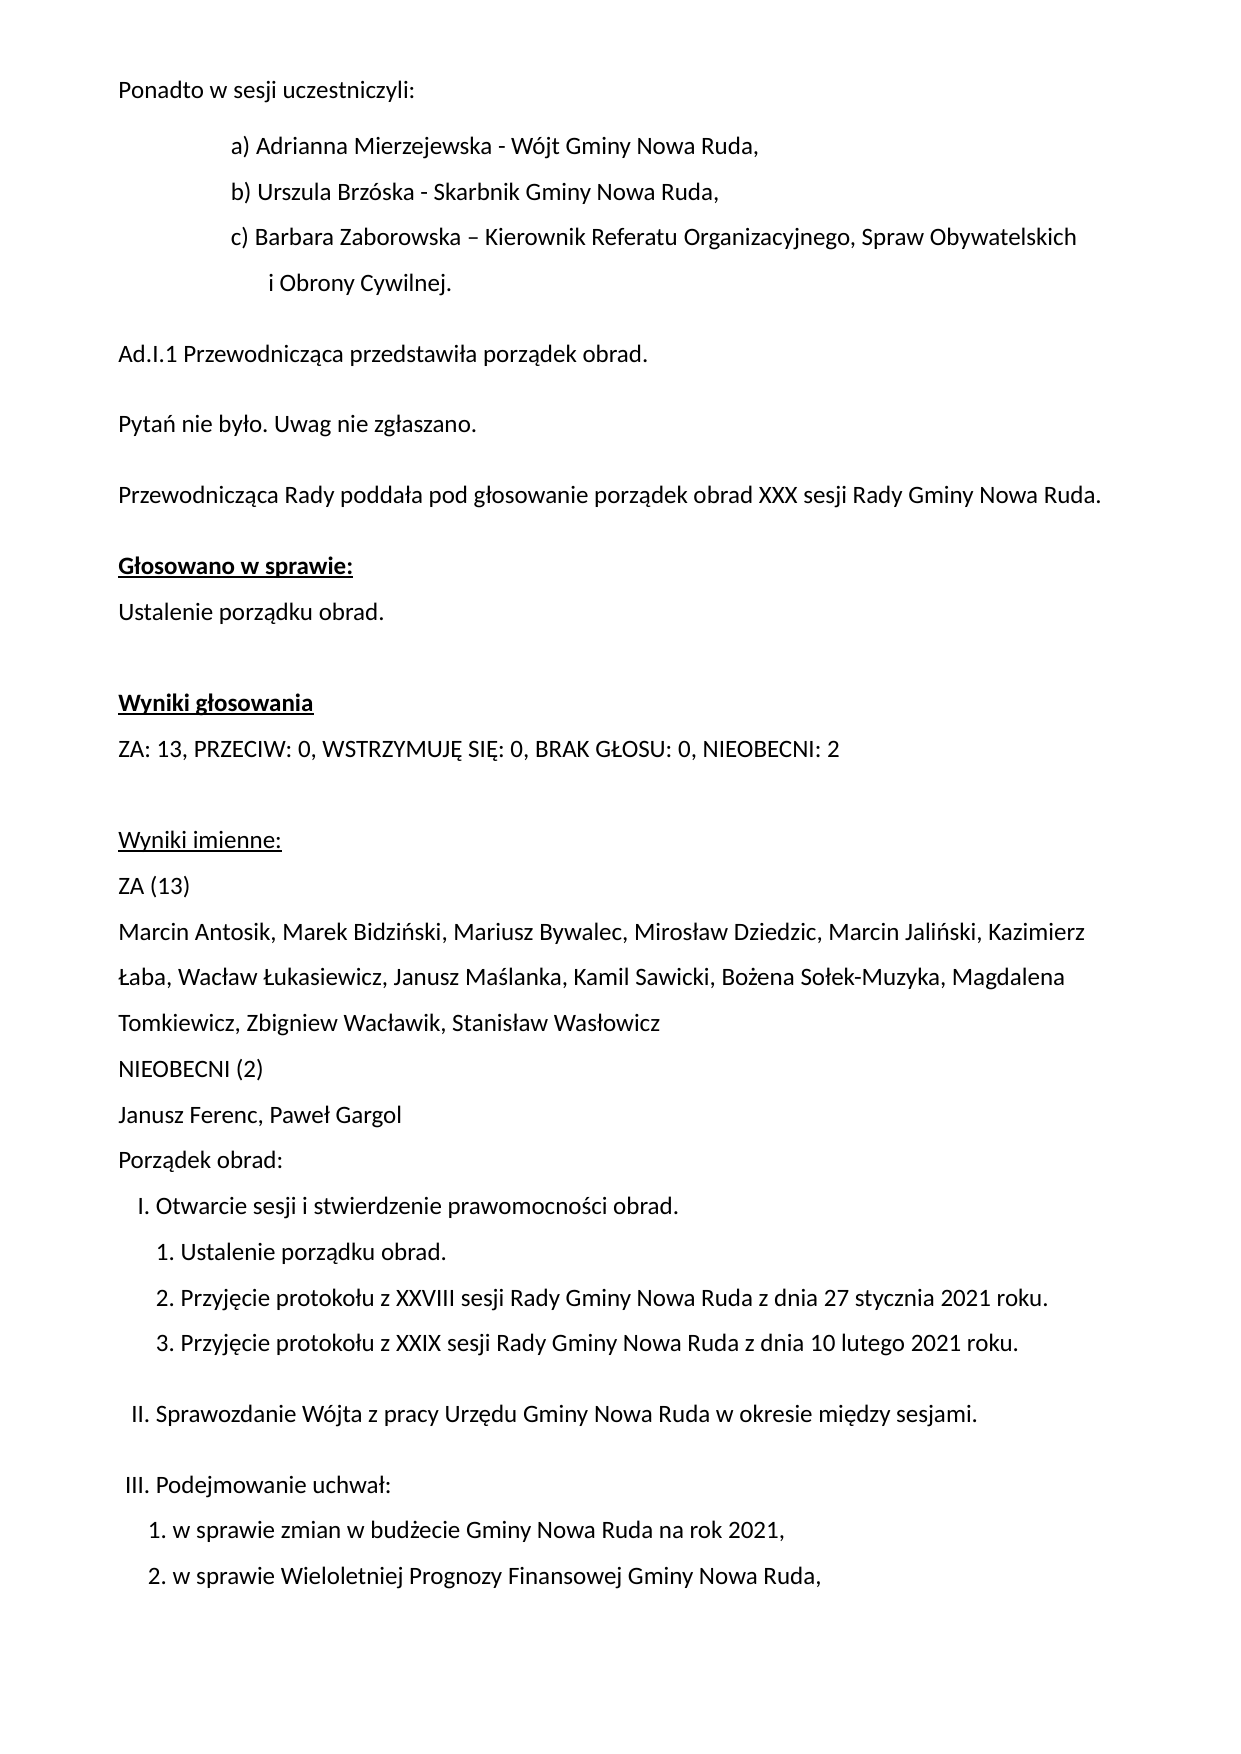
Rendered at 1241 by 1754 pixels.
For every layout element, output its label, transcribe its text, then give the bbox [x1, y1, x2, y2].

list Adrianna Mierzejewska - Wójt Gminy Nowa Ruda, [231, 130, 1122, 160]
list w sprawie Wieloletniej Prognozy Finansowej Gminy Nowa Ruda, [148, 1560, 1122, 1591]
text Głosowano w sprawie: Ustalenie porządku obrad. Wyniki głosowania ZA: 13, PRZECIW: 0, WSTRZYMUJĘ SIĘ: 0, BRAK GŁOSU: 0, NIEOBECNI: 2 Wyniki imienne: ZA (13) Marcin Antosik, Marek Bidziński, Mariusz Bywalec, Mirosław Dziedzic, Marcin Jaliński, Kazimierz Łaba, Wacław Łukasiewicz, Janusz Maślanka, Kamil Sawicki, Bożena Sołek-Muzyka, Magdalena Tomkiewicz, Zbigniew Wacławik, Stanisław Wasłowicz NIEOBECNI (2) Janusz Ferenc, Paweł Gargol Porządek obrad: [118, 550, 1122, 1175]
list Przewodnicząca przedstawiła porządek obrad. [118, 338, 1122, 368]
list Przyjęcie protokołu z XXVIII sesji Rady Gminy Nowa Ruda z dnia 27 stycznia 2021 roku. [156, 1282, 1122, 1312]
text Ponadto w sesji uczestniczyli: [118, 74, 1122, 104]
list Barbara Zaborowska – Kierownik Referatu Organizacyjnego, Spraw Obywatelskich i Obrony Cywilnej. [231, 221, 1122, 298]
list Pytań nie było. Uwag nie zgłaszano. [118, 408, 1122, 439]
list Ustalenie porządku obrad. [156, 1236, 1122, 1266]
list Przewodnicząca Rady poddała pod głosowanie porządek obrad XXX sesji Rady Gminy Nowa Ruda. [118, 479, 1122, 510]
list Przyjęcie protokołu z XXIX sesji Rady Gminy Nowa Ruda z dnia 10 lutego 2021 roku. [156, 1327, 1122, 1358]
list Podejmowanie uchwał: [156, 1469, 1122, 1499]
list Sprawozdanie Wójta z pracy Urzędu Gminy Nowa Ruda w okresie między sesjami. [156, 1398, 1122, 1429]
list Otwarcie sesji i stwierdzenie prawomocności obrad. [156, 1190, 1122, 1221]
list Urszula Brzóska - Skarbnik Gminy Nowa Ruda, [231, 176, 1122, 206]
list w sprawie zmian w budżecie Gminy Nowa Ruda na rok 2021, [148, 1514, 1122, 1545]
